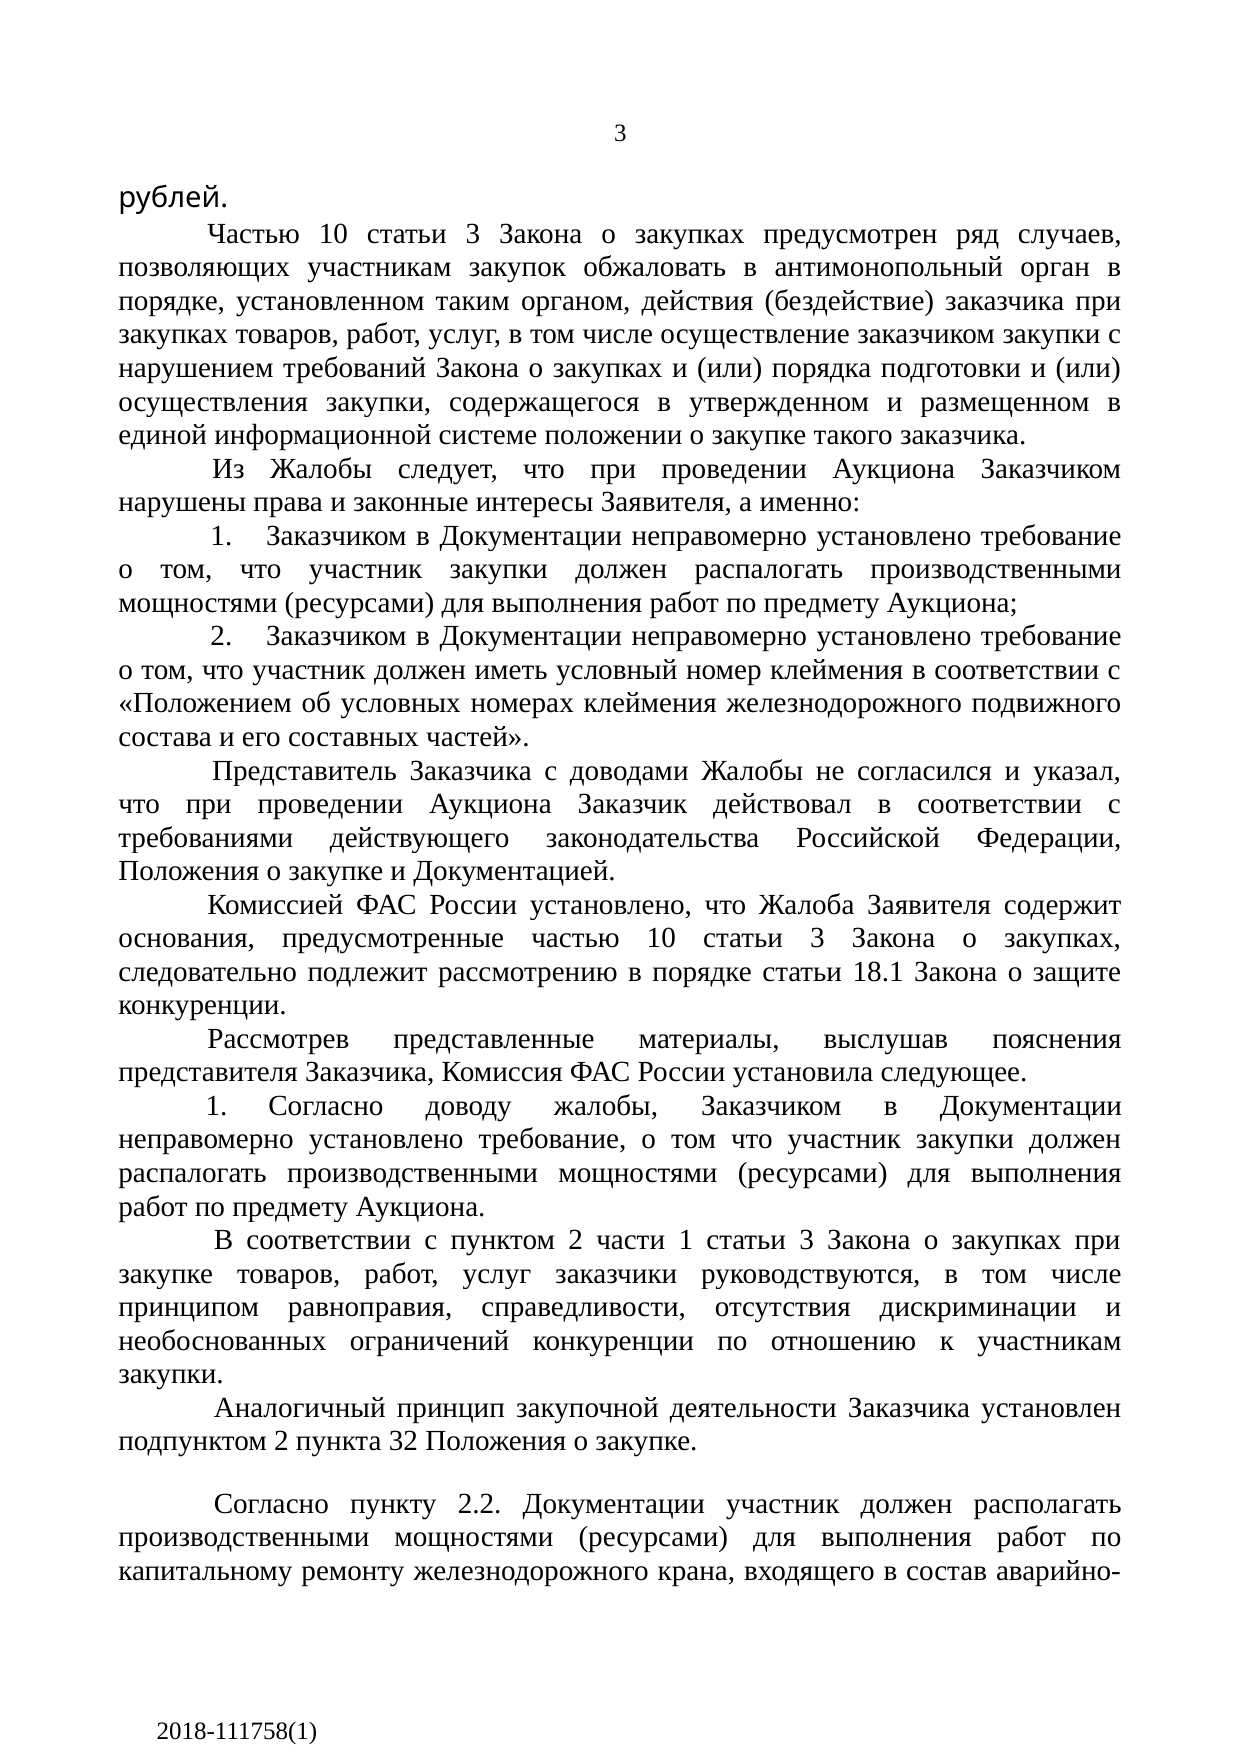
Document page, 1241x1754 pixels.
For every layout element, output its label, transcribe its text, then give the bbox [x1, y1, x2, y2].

text Частью 10 статьи 3 Закона о закупках предусмотрен ряд случаев, позволяющих участникам закупок обжаловать в антимонопольный орган в порядке, установленном таким органом, действия (бездействие) заказчика при закупках товаров, работ, услуг, в том числе осуществление заказчиком закупки с нарушением требований Закона о закупках и (или) порядка подготовки и (или) осуществления закупки, содержащегося в утвержденном и размещенном в единой информационной системе положении о закупке такого заказчика. [118, 216, 1122, 451]
list Заказчиком в Документации неправомерно установлено требование о том, что участник должен иметь условный номер клеймения в соответствии с «Положением об условных номерах клеймения железнодорожного подвижного состава и его составных частей». [118, 618, 1122, 753]
text Рассмотрев представленные материалы, выслушав пояснения представителя Заказчика, Комиссия ФАС России установила следующее. [118, 1021, 1122, 1088]
text Согласно пункту 2.2. Документации участник должен располагать производственными мощностями (ресурсами) для выполнения работ по капитальному ремонту железнодорожного крана, входящего в состав аварийно- [118, 1486, 1122, 1586]
text Представитель Заказчика с доводами Жалобы не согласился и указал, что при проведении Аукциона Заказчик действовал в соответствии с требованиями действующего законодательства Российской Федерации, Положения о закупке и Документацией. [118, 753, 1122, 887]
text Аналогичный принцип закупочной деятельности Заказчика установлен подпунктом 2 пункта 32 Положения о закупке. [118, 1390, 1122, 1457]
list Заказчиком в Документации неправомерно установлено требование о том, что участник закупки должен распалогать производственными мощностями (ресурсами) для выполнения работ по предмету Аукциона; [118, 518, 1122, 618]
text Из Жалобы следует, что при проведении Аукциона Заказчиком нарушены права и законные интересы Заявителя, а именно: [118, 451, 1122, 518]
list Согласно доводу жалобы, Заказчиком в Документации неправомерно установлено требование, о том что участник закупки должен распалогать производственными мощностями (ресурсами) для выполнения работ по предмету Аукциона. [118, 1088, 1122, 1222]
text Комиссией ФАС России установлено, что Жалоба Заявителя содержит основания, предусмотренные частью 10 статьи 3 Закона о закупках, следовательно подлежит рассмотрению в порядке статьи 18.1 Закона о защите конкуренции. [118, 887, 1122, 1021]
text В соответствии с пунктом 2 части 1 статьи 3 Закона о закупках при закупке товаров, работ, услуг заказчики руководствуются, в том числе принципом равноправия, справедливости, отсутствия дискриминации и необоснованных ограничений конкуренции по отношению к участникам закупки. [118, 1222, 1122, 1390]
list рублей. [118, 176, 1122, 216]
